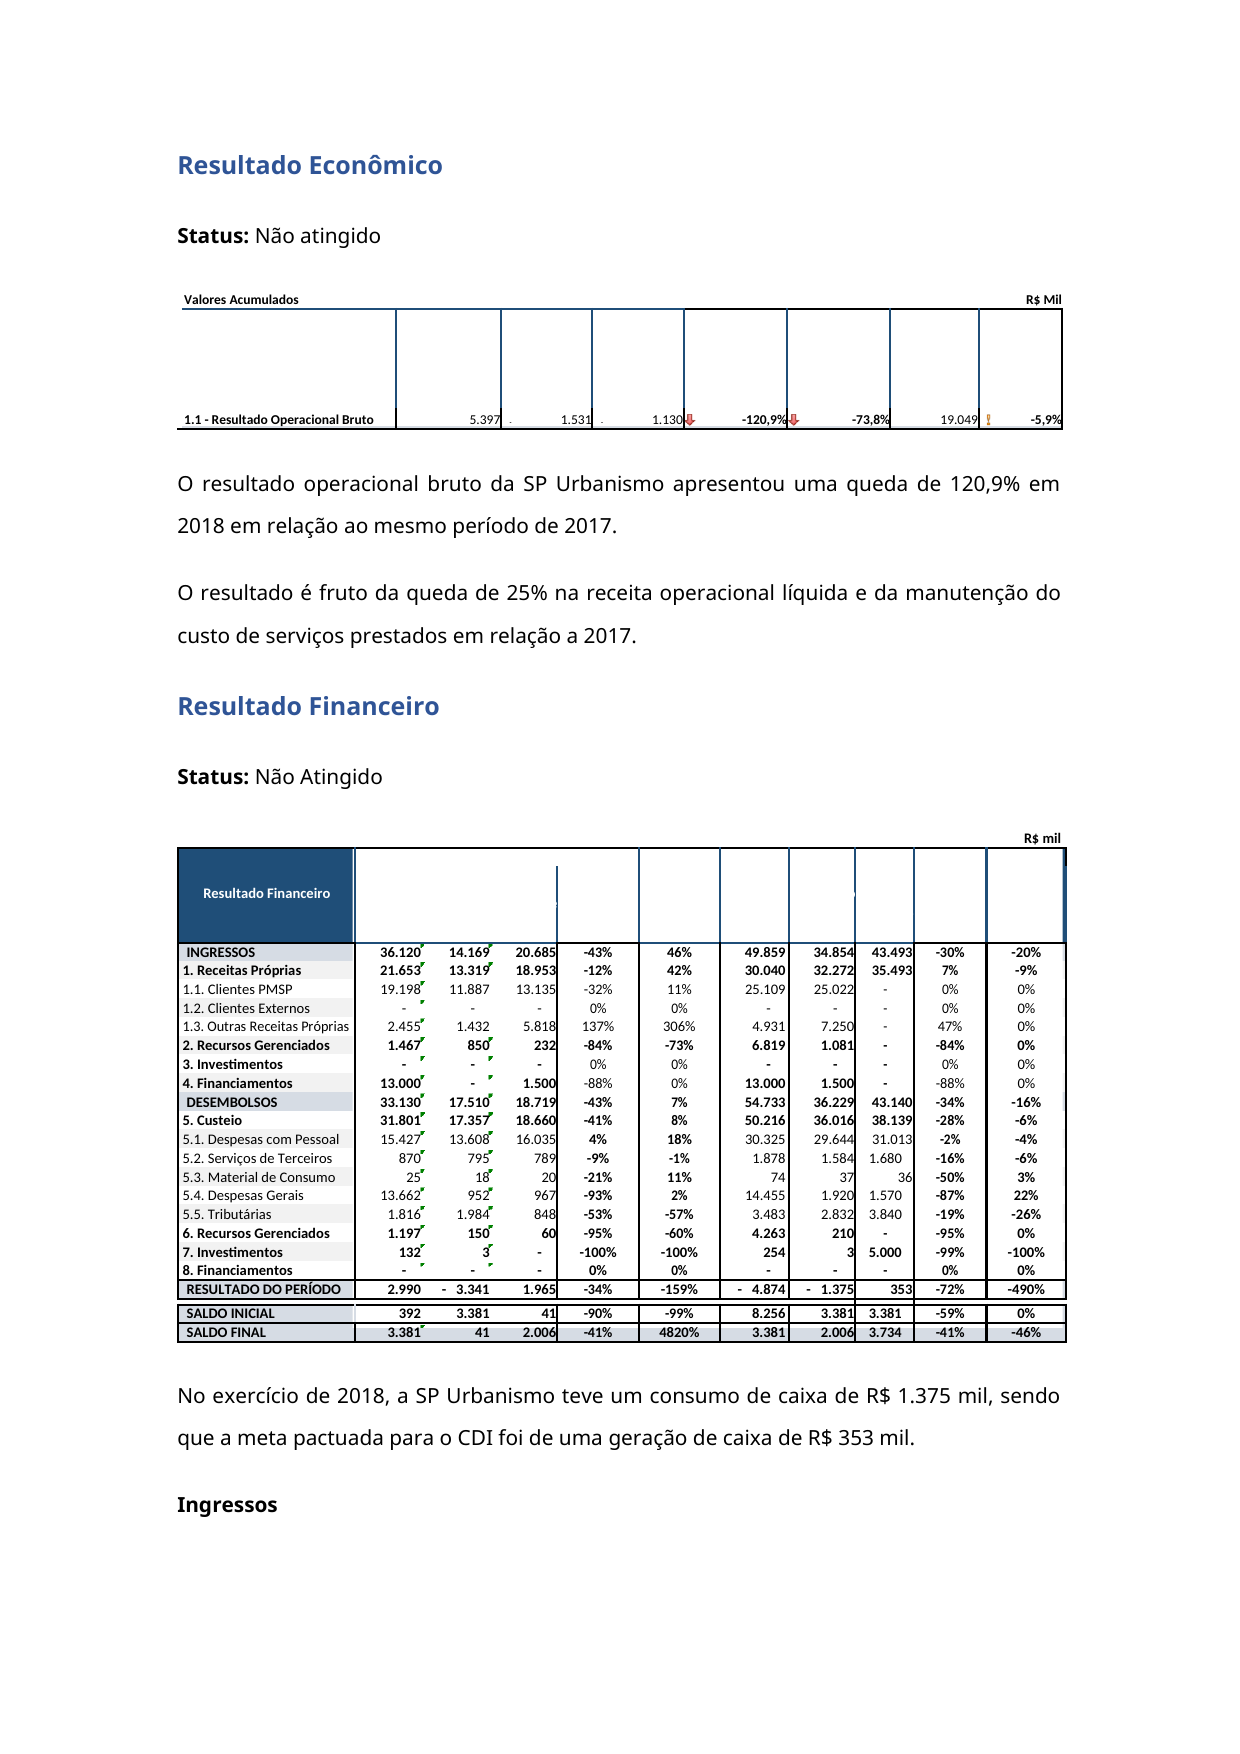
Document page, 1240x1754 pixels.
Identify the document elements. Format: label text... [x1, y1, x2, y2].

text Status: Não Atingido [177, 762, 1089, 791]
table_cell [179, 930, 352, 942]
table_cell SALDO FINAL [179, 1324, 354, 1341]
table_cell 5.1. Despesas com Pessoal [179, 1129, 352, 1148]
table_header [511, 291, 592, 307]
table_header [789, 829, 855, 847]
table_cell [179, 912, 352, 921]
text Ingressos [177, 1490, 1089, 1519]
table_cell [1063, 357, 1068, 374]
table_cell 4820% [640, 1328, 719, 1341]
table_cell [1063, 336, 1068, 347]
table_header [491, 829, 557, 847]
table_header [592, 291, 603, 307]
table_cell DESEMBOLSOS [179, 1092, 352, 1111]
table_cell 5.5. Tributárias [179, 1204, 352, 1223]
table_cell 5.2. Serviços de Terceiros [179, 1148, 352, 1167]
table_header [396, 291, 501, 307]
table_cell [1063, 390, 1068, 398]
table_cell 8. Financiamentos [179, 1261, 352, 1279]
table_cell 7. Investimentos [179, 1242, 352, 1261]
table_cell [1063, 399, 1068, 408]
table_cell SALDO INICIAL [179, 1306, 352, 1322]
table_header 18 [422, 829, 491, 847]
table_header [914, 829, 986, 847]
table_cell 1.2. Clientes Externos [179, 998, 352, 1017]
table_header R$ Mil [979, 291, 1062, 307]
table_cell [1063, 374, 1068, 389]
table_cell INGRESSOS [179, 944, 352, 961]
table_cell [1063, 408, 1068, 428]
table_header [639, 829, 720, 847]
table_header 17 [355, 829, 422, 847]
table_cell [179, 903, 352, 912]
table_cell [179, 866, 352, 884]
table_header [890, 291, 979, 307]
table_header [178, 829, 355, 847]
table_header [720, 829, 788, 847]
table_header [557, 829, 638, 847]
table_cell 1.1. Clientes PMSP [179, 979, 352, 998]
table_header [684, 291, 787, 307]
table_cell 2.006 [790, 1328, 854, 1341]
table_cell -46% [988, 1324, 1065, 1341]
table_cell 6. Recursos Gerenciados [179, 1223, 352, 1242]
table_header [603, 291, 683, 307]
table_header R$ mil [986, 829, 1066, 847]
table_cell 41 [422, 1328, 491, 1341]
table_cell 1.3. Outras Receitas Próprias [179, 1017, 352, 1036]
table_cell [1063, 308, 1068, 336]
text O resultado é fruto da queda de 25% na receita operacional líquida e da manutenção do custo de serviços prestados em relação a 2017. [177, 578, 1062, 649]
table_header [787, 291, 890, 307]
table_header [177, 291, 182, 307]
text Status: Não atingido [177, 221, 1089, 250]
table_cell 5.3. Material de Consumo [179, 1167, 352, 1186]
table_header [1062, 291, 1068, 308]
text O resultado operacional bruto da SP Urbanismo apresentou uma queda de 120,9% em 2018 em relação ao mesmo período de 2017. [177, 469, 1062, 539]
table_cell RESULTADO DO PERÍODO [179, 1281, 352, 1298]
table_cell Resultado Financeiro [179, 884, 352, 903]
table_cell 3.381 [356, 1328, 422, 1341]
table_cell 4. Financiamentos [179, 1073, 352, 1092]
table_cell 5. Custeio [179, 1111, 352, 1129]
table_header Valores Acumulados [182, 291, 396, 307]
table_cell 3. Investimentos [179, 1054, 352, 1073]
table_cell 2.006 [491, 1328, 556, 1341]
table_cell 3.381 [721, 1328, 788, 1341]
table_header [855, 829, 913, 847]
table_cell 2. Recursos Gerenciados [179, 1036, 352, 1054]
text Resultado Econômico [177, 147, 1089, 181]
text No exercício de 2018, a SP Urbanismo teve um consumo de caixa de R$ 1.375 mil, sendo que a meta pactuada para o CDI foi de uma geração de caixa de R$ 353 mil. [177, 1381, 1062, 1451]
table_cell [1063, 347, 1068, 357]
text Resultado Financeiro [177, 688, 1089, 722]
table_cell 1. Receitas Próprias [179, 961, 352, 979]
table_cell 5.4. Despesas Gerais [179, 1186, 352, 1204]
table_cell [179, 849, 352, 866]
table_cell -41% [558, 1328, 638, 1341]
table_header [501, 291, 511, 307]
table_cell -41% [915, 1328, 985, 1341]
table_cell 3.734 [856, 1328, 913, 1341]
table_cell [179, 921, 352, 930]
